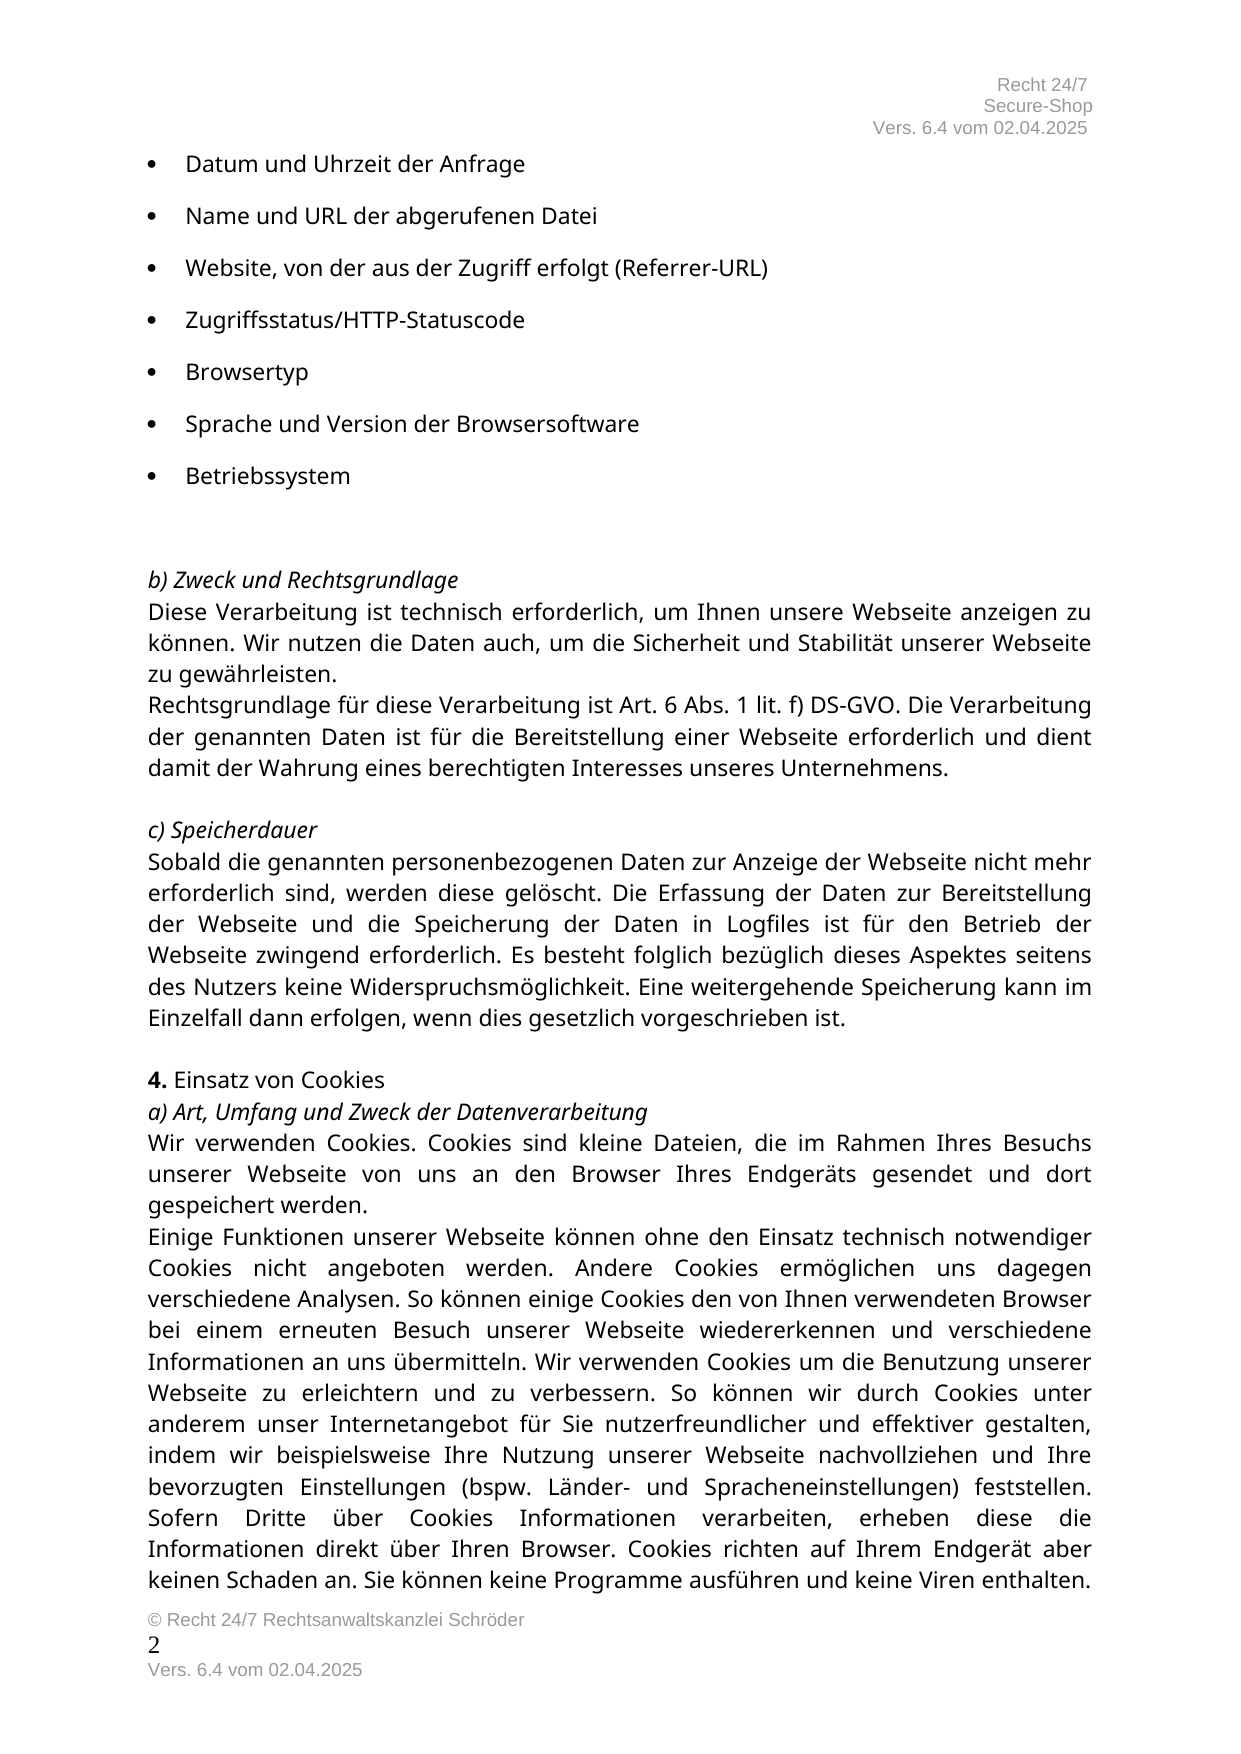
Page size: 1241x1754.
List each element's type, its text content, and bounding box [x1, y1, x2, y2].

text Diese Verarbeitung ist technisch erforderlich, um Ihnen unsere Webseite anzeigen zu können. Wir nutzen die Daten auch, um die Sicherheit und Stabilität unserer Webseite zu gewährleisten. [148, 596, 1093, 689]
text Sobald die genannten personenbezogenen Daten zur Anzeige der Webseite nicht mehr erforderlich sind, werden diese gelöscht. Die Erfassung der Daten zur Bereitstellung der Webseite und die Speicherung der Daten in Logfiles ist für den Betrieb der Webseite zwingend erforderlich. Es besteht folglich bezüglich dieses Aspektes seitens des Nutzers keine Widerspruchsmöglichkeit. Eine weitergehende Speicherung kann im Einzelfall dann erfolgen, wenn dies gesetzlich vorgeschrieben ist. [148, 846, 1093, 1033]
text Einige Funktionen unserer Webseite können ohne den Einsatz technisch notwendiger Cookies nicht angeboten werden. Andere Cookies ermöglichen uns dagegen verschiedene Analysen. So können einige Cookies den von Ihnen verwendeten Browser bei einem erneuten Besuch unserer Webseite wiedererkennen und verschiedene Informationen an uns übermitteln. Wir verwenden Cookies um die Benutzung unserer Webseite zu erleichtern und zu verbessern. So können wir durch Cookies unter anderem unser Internetangebot für Sie nutzerfreundlicher und effektiver gestalten, indem wir beispielsweise Ihre Nutzung unserer Webseite nachvollziehen und Ihre bevorzugten Einstellungen (bspw. Länder- und Spracheneinstellungen) feststellen. Sofern Dritte über Cookies Informationen verarbeiten, erheben diese die Informationen direkt über Ihren Browser. Cookies richten auf Ihrem Endgerät aber keinen Schaden an. Sie können keine Programme ausführen und keine Viren enthalten. [148, 1221, 1093, 1596]
list Betriebssystem [148, 460, 1093, 491]
list Browsertyp [148, 356, 1093, 387]
text Rechtsgrundlage für diese Verarbeitung ist Art. 6 Abs. 1 lit. f) DS-GVO. Die Verarbeitung der genannten Daten ist für die Bereitstellung einer Webseite erforderlich und dient damit der Wahrung eines berechtigten Interesses unseres Unternehmens. [148, 689, 1093, 814]
list Website, von der aus der Zugriff erfolgt (Referrer-URL) [148, 252, 1093, 283]
text 4. Einsatz von Cookies [148, 1064, 1093, 1096]
list Sprache und Version der Browsersoftware [148, 408, 1093, 439]
text c) Speicherdauer [148, 814, 1093, 846]
list b) Zweck und Rechtsgrundlage [148, 564, 1093, 596]
text a) Art, Umfang und Zweck der Datenverarbeitung [148, 1096, 1093, 1127]
text Wir verwenden Cookies. Cookies sind kleine Dateien, die im Rahmen Ihres Besuchs unserer Webseite von uns an den Browser Ihres Endgeräts gesendet und dort gespeichert werden. [148, 1127, 1093, 1221]
list Name und URL der abgerufenen Datei [148, 200, 1093, 231]
list Datum und Uhrzeit der Anfrage [148, 148, 1093, 179]
list Zugriffsstatus/HTTP-Statuscode [148, 304, 1093, 335]
